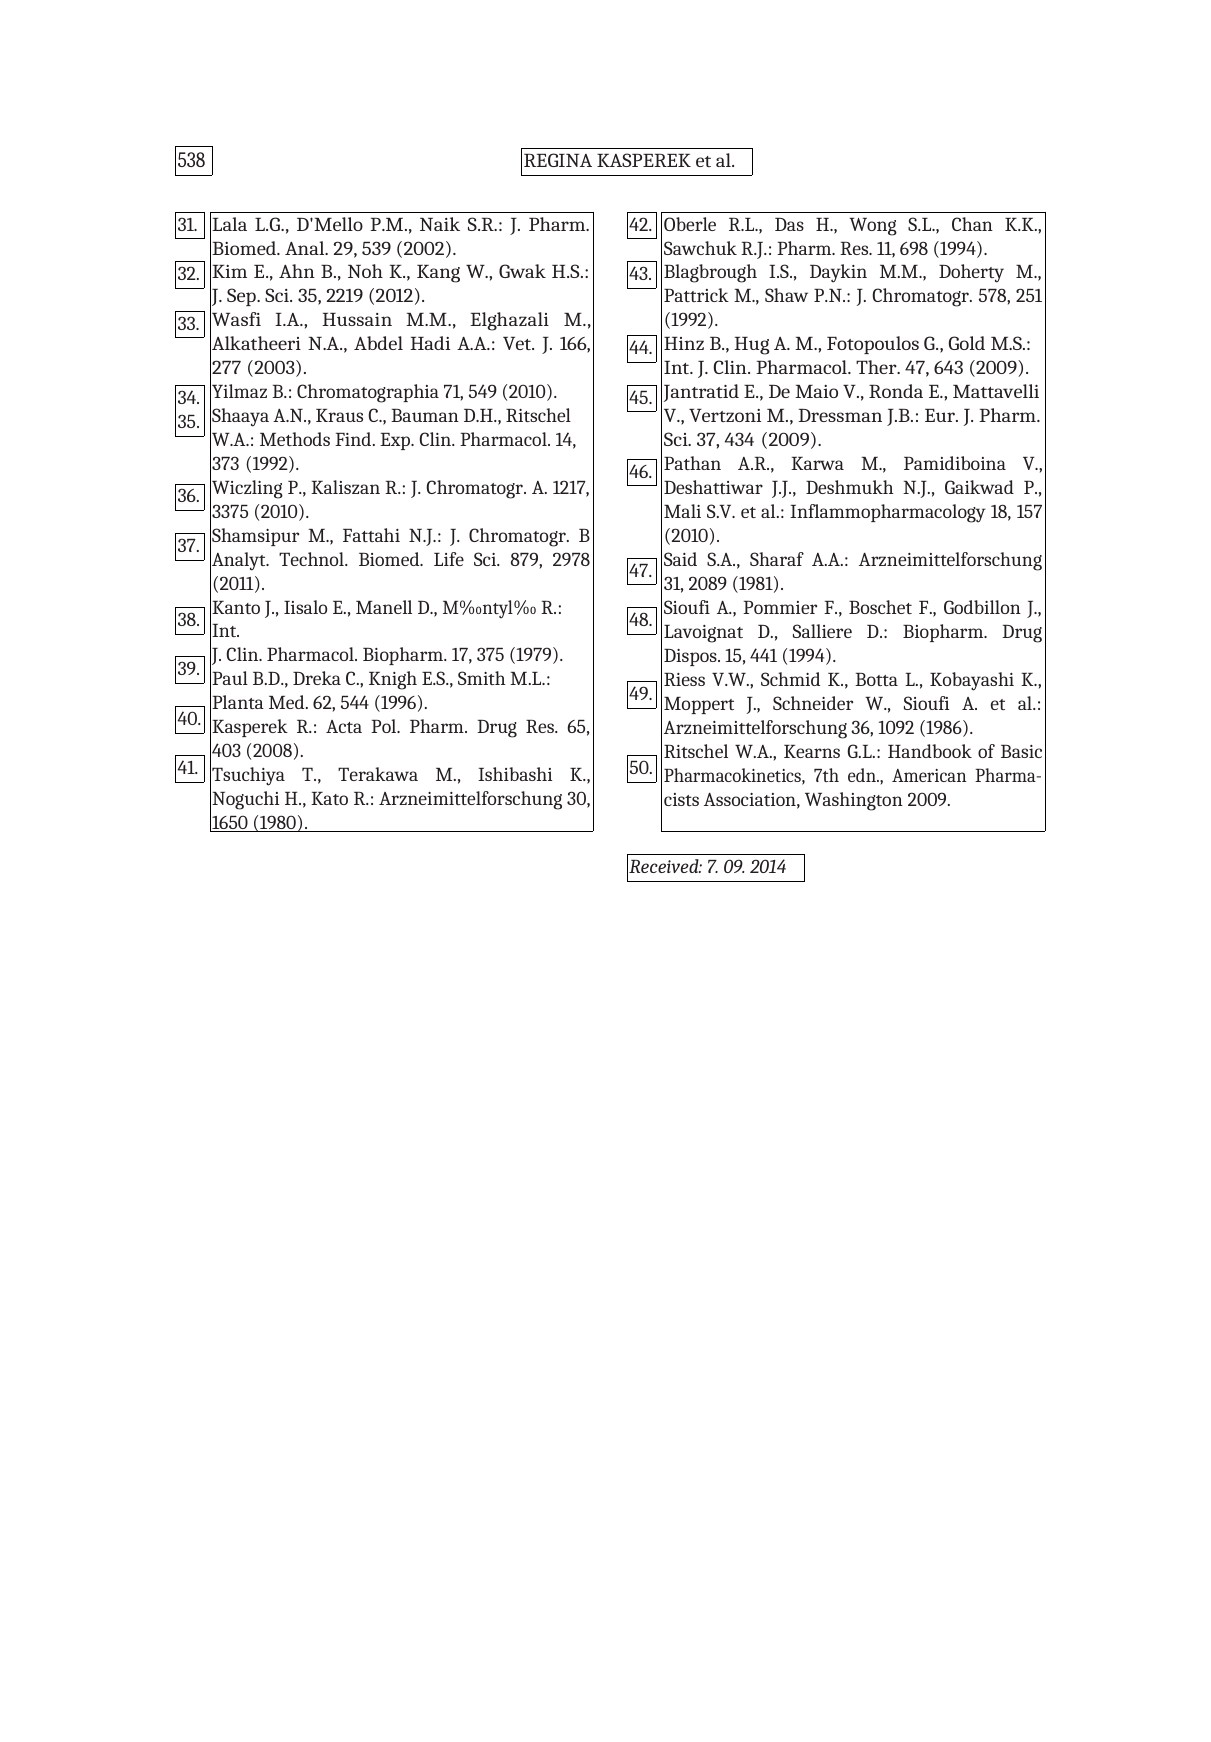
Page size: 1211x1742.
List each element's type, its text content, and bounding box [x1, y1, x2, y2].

text Ritschel W.A., Kearns G.L.: Handbook of Basic Pharmacokinetics, 7th edn., American Pharma- cists Association, Washington 2009. [663, 741, 1042, 811]
text Pathan A.R., Karwa M., Pamidiboina V., Deshattiwar J.J., Deshmukh N.J., Gaikwad P., Mali S.V. et al.: Inflammopharmacology 18, 157 (2010). [664, 453, 1043, 547]
text Wasfi I.A., Hussain M.M., Elghazali M., Alkatheeri N.A., Abdel Hadi A.A.: Vet. J. 166, 277 (2003). [212, 309, 591, 379]
text Tsuchiya T., Terakawa M., Ishibashi K., Noguchi H., Kato R.: Arzneimittelforschung 30, 1650 (1980). [212, 764, 591, 831]
text 40. [177, 707, 204, 730]
text 43. [629, 263, 656, 286]
text Oberle R.L., Das H., Wong S.L., Chan K.K., Sawchuk R.J.: Pharm. Res. 11, 698 (1994). [664, 213, 1042, 260]
text 47. [629, 559, 656, 582]
text Shamsipur M., Fattahi N.J.: J. Chromatogr. B Analyt. Technol. Biomed. Life Sci. 879, 2978 (2011). [212, 525, 591, 595]
text 33. [177, 312, 204, 335]
text Sioufi A., Pommier F., Boschet F., Godbillon J., Lavoignat D., Salliere D.: Biopharm. Drug Dispos. 15, 441 (1994). [663, 597, 1042, 667]
text J. Clin. Pharmacol. Biopharm. 17, 375 (1979). Paul B.D., Dreka C., Knigh E.S., Smith M.L.: Planta Med. 62, 544 (1996). [212, 644, 592, 714]
text Kim E., Ahn B., Noh K., Kang W., Gwak H.S.: J. Sep. Sci. 35, 2219 (2012). [212, 261, 591, 308]
text 42. [629, 213, 656, 236]
text Said S.A., Sharaf A.A.: Arzneimittelforschung 31, 2089 (1981). [663, 549, 1042, 595]
text Blagbrough I.S., Daykin M.M., Doherty M., Pattrick M., Shaw P.N.: J. Chromatogr. 578, 251 (1992). [663, 261, 1042, 332]
text Yilmaz B.: Chromatographia 71, 549 (2010). Shaaya A.N., Kraus C., Bauman D.H., Ritschel W.A.: Methods Find. Exp. Clin. Pharmacol. 14, 373 (1992). [212, 381, 593, 475]
text 48. [629, 608, 656, 631]
text 44. [629, 337, 656, 359]
text 46. [629, 460, 656, 483]
text 32. [177, 263, 204, 286]
text 39. [177, 658, 204, 681]
text Kasperek R.: Acta Pol. Pharm. Drug Res. 65, 403 (2008). [212, 716, 591, 762]
text Received: 7. 09. 2014 [629, 856, 804, 878]
text 35. [177, 411, 204, 433]
text Wiczling P., Kaliszan R.: J. Chromatogr. A. 1217, 3375 (2010). [212, 477, 591, 523]
text 36. [177, 485, 204, 508]
text 31. [177, 213, 204, 236]
text 50. [629, 757, 656, 780]
text 41. [177, 757, 204, 780]
text 38. [177, 608, 204, 631]
text Lala L.G., D'Mello P.M., Naik S.R.: J. Pharm. Biomed. Anal. 29, 539 (2002). [212, 213, 591, 260]
text 49. [629, 683, 656, 706]
text 45. [629, 386, 656, 409]
text 37. [177, 534, 204, 557]
text 34. [177, 386, 204, 409]
text REGINA KASPEREK et al. [523, 150, 752, 172]
text 538 [177, 148, 212, 173]
text Hinz B., Hug A. M., Fotopoulos G., Gold M.S.: Int. J. Clin. Pharmacol. Ther. 47, 643 (2009). Jantratid E., De Maio V., Ronda E., Mattavelli V., Vertzoni M., Dressman J.B.: Eur. J. Pharm. Sci. 37, 434 (2009). [664, 333, 1043, 451]
text Riess V.W., Schmid K., Botta L., Kobayashi K., Moppert J., Schneider W., Sioufi A. et al.: Arzneimittelforschung 36, 1092 (1986). [663, 668, 1042, 739]
text Kanto J., Iisalo E., Manell D., M‰ntyl‰ R.: Int. [212, 597, 593, 642]
